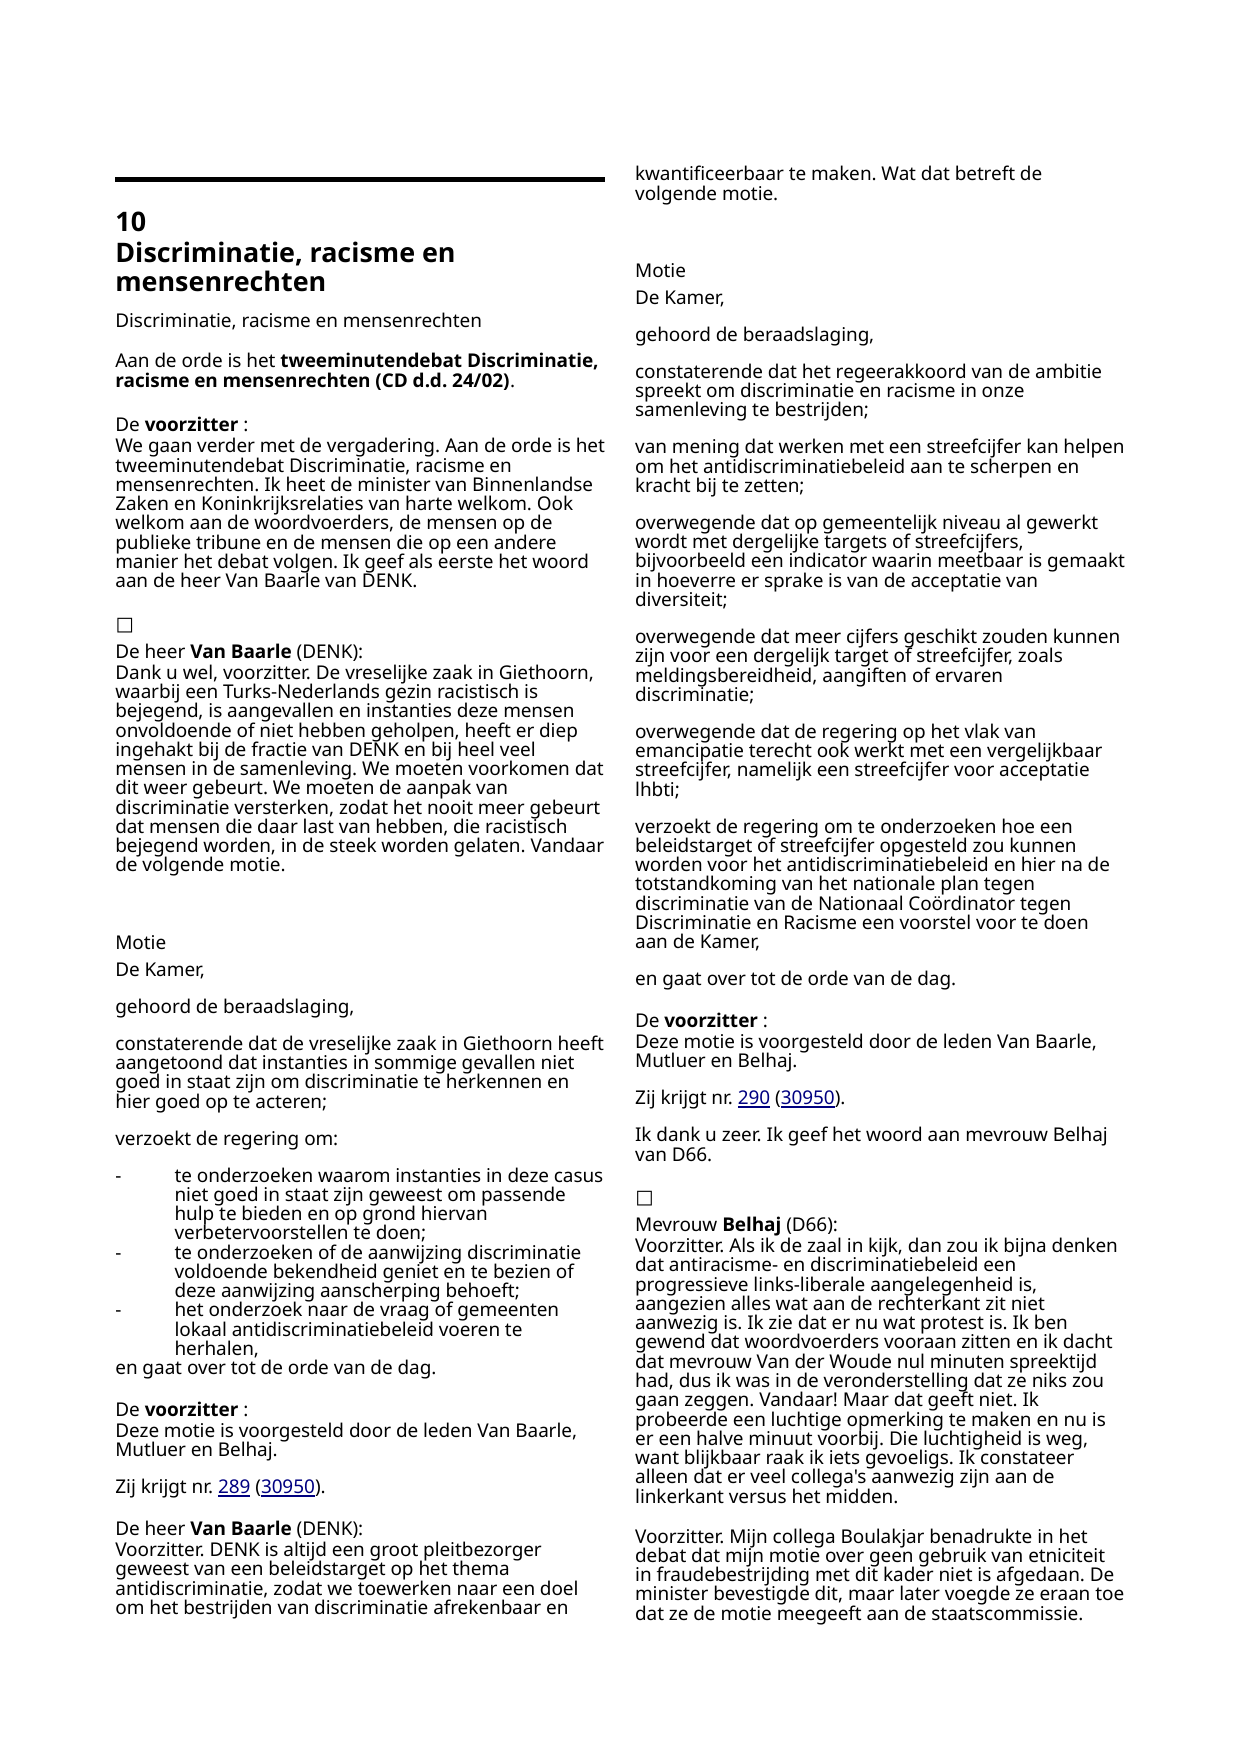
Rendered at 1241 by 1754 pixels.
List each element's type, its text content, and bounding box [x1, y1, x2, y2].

text en gaat over tot de orde van de dag. [115, 1359, 605, 1378]
text constaterende dat de vreselijke zaak in Giethoorn heeft aangetoond dat instanties in sommige gevallen niet goed in staat zijn om discriminatie te herkennen en hier goed op te acteren; [115, 1035, 605, 1112]
text De voorzitter : [115, 412, 605, 437]
text De heer Van Baarle (DENK): [115, 1515, 605, 1541]
text overwegende dat meer cijfers geschikt zouden kunnen zijn voor een dergelijk target of streefcijfer, zoals meldingsbereidheid, aangiften of ervaren discriminatie; [635, 628, 1125, 705]
text gehoord de beraadslaging, [115, 998, 605, 1017]
text gehoord de beraadslaging, [635, 326, 1125, 345]
text Dank u wel, voorzitter. De vreselijke zaak in Giethoorn, waarbij een Turks-Nederlands gezin racistisch is bejegend, is aangevallen en instanties deze mensen onvoldoende of niet hebben geholpen, heeft er diep ingehakt bij de fractie van DENK en bij heel veel mensen in de samenleving. We moeten voorkomen dat dit weer gebeurt. We moeten de aanpak van discriminatie versterken, zodat het nooit meer gebeurt dat mensen die daar last van hebben, die racistisch bejegend worden, in de steek worden gelaten. Vandaar de volgende motie. [115, 664, 605, 876]
text ⬜ [635, 1186, 1125, 1211]
text Mevrouw Belhaj (D66): [635, 1211, 1125, 1237]
list het onderzoek naar de vraag of gemeenten lokaal antidiscriminatiebeleid voeren te herhalen, [115, 1301, 605, 1359]
text verzoekt de regering om te onderzoeken hoe een beleidstarget of streefcijfer opgesteld zou kunnen worden voor het antidiscriminatiebeleid en hier na de totstandkoming van het nationale plan tegen discriminatie van de Nationaal Coördinator tegen Discriminatie en Racisme een voorstel voor te doen aan de Kamer, [635, 818, 1125, 952]
text Discriminatie, racisme en mensenrechten [115, 312, 605, 332]
text Zij krijgt nr. 290 (30950). [635, 1089, 1125, 1108]
text kwantificeerbaar te maken. Wat dat betreft de volgende motie. [635, 165, 1125, 204]
text Ik dank u zeer. Ik geef het woord aan mevrouw Belhaj van D66. [635, 1126, 1125, 1165]
text Voorzitter. Mijn collega Boulakjar benadrukte in het debat dat mijn motie over geen gebruik van etniciteit in fraudebestrijding met dit kader niet is afgedaan. De minister bevestigde dit, maar later voegde ze eraan toe dat ze de motie meegeeft aan de staatscommissie. [635, 1528, 1125, 1624]
text ⬜ [115, 612, 605, 638]
text Motie [635, 257, 1125, 283]
text overwegende dat de regering op het vlak van emancipatie terecht ook werkt met een vergelijkbaar streefcijfer, namelijk een streefcijfer voor acceptatie lhbti; [635, 723, 1125, 800]
text Aan de orde is het tweeminutendebat Discriminatie, racisme en mensenrechten (CD d.d. 24/02). [115, 352, 605, 391]
text Voorzitter. Als ik de zaal in kijk, dan zou ik bijna denken dat antiracisme- en discriminatiebeleid een progressieve links-liberale aangelegenheid is, aangezien alles wat aan de rechterkant zit niet aanwezig is. Ik zie dat er nu wat protest is. Ik ben gewend dat woordvoerders vooraan zitten en ik dacht dat mevrouw Van der Woude nul minuten spreektijd had, dus ik was in de veronderstelling dat ze niks zou gaan zeggen. Vandaar! Maar dat geeft niet. Ik probeerde een luchtige opmerking te maken en nu is er een halve minuut voorbij. Die luchtigheid is weg, want blijkbaar raak ik iets gevoeligs. Ik constateer alleen dat er veel collega's aanwezig zijn aan de linkerkant versus het midden. [635, 1237, 1125, 1507]
text De heer Van Baarle (DENK): [115, 638, 605, 664]
text constaterende dat het regeerakkoord van de ambitie spreekt om discriminatie en racisme in onze samenleving te bestrijden; [635, 363, 1125, 421]
text We gaan verder met de vergadering. Aan de orde is het tweeminutendebat Discriminatie, racisme en mensenrechten. Ik heet de minister van Binnenlandse Zaken en Koninkrijksrelaties van harte welkom. Ook welkom aan de woordvoerders, de mensen op de publieke tribune en de mensen die op een andere manier het debat volgen. Ik geef als eerste het woord aan de heer Van Baarle van DENK. [115, 437, 605, 591]
text Voorzitter. DENK is altijd een groot pleitbezorger geweest van een beleidstarget op het thema antidiscriminatie, zodat we toewerken naar een doel om het bestrijden van discriminatie afrekenbaar en [115, 1541, 605, 1618]
text Deze motie is voorgesteld door de leden Van Baarle, Mutluer en Belhaj. [115, 1422, 605, 1461]
text Discriminatie, racisme en mensenrechten [115, 239, 605, 312]
text De Kamer, [635, 289, 1125, 308]
text 10 [115, 203, 605, 239]
list te onderzoeken waarom instanties in deze casus niet goed in staat zijn geweest om passende hulp te bieden en op grond hiervan verbetervoorstellen te doen; [115, 1167, 605, 1244]
text De voorzitter : [635, 1007, 1125, 1033]
text verzoekt de regering om: [115, 1129, 605, 1149]
text De voorzitter : [115, 1396, 605, 1422]
text Deze motie is voorgesteld door de leden Van Baarle, Mutluer en Belhaj. [635, 1033, 1125, 1071]
text en gaat over tot de orde van de dag. [635, 970, 1125, 989]
text overwegende dat op gemeentelijk niveau al gewerkt wordt met dergelijke targets of streefcijfers, bijvoorbeeld een indicator waarin meetbaar is gemaakt in hoeverre er sprake is van de acceptatie van diversiteit; [635, 514, 1125, 610]
text van mening dat werken met een streefcijfer kan helpen om het antidiscriminatiebeleid aan te scherpen en kracht bij te zetten; [635, 438, 1125, 496]
text Motie [115, 929, 605, 955]
text De Kamer, [115, 961, 605, 980]
list te onderzoeken of de aanwijzing discriminatie voldoende bekendheid geniet en te bezien of deze aanwijzing aanscherping behoeft; [115, 1244, 605, 1301]
text Zij krijgt nr. 289 (30950). [115, 1478, 605, 1497]
